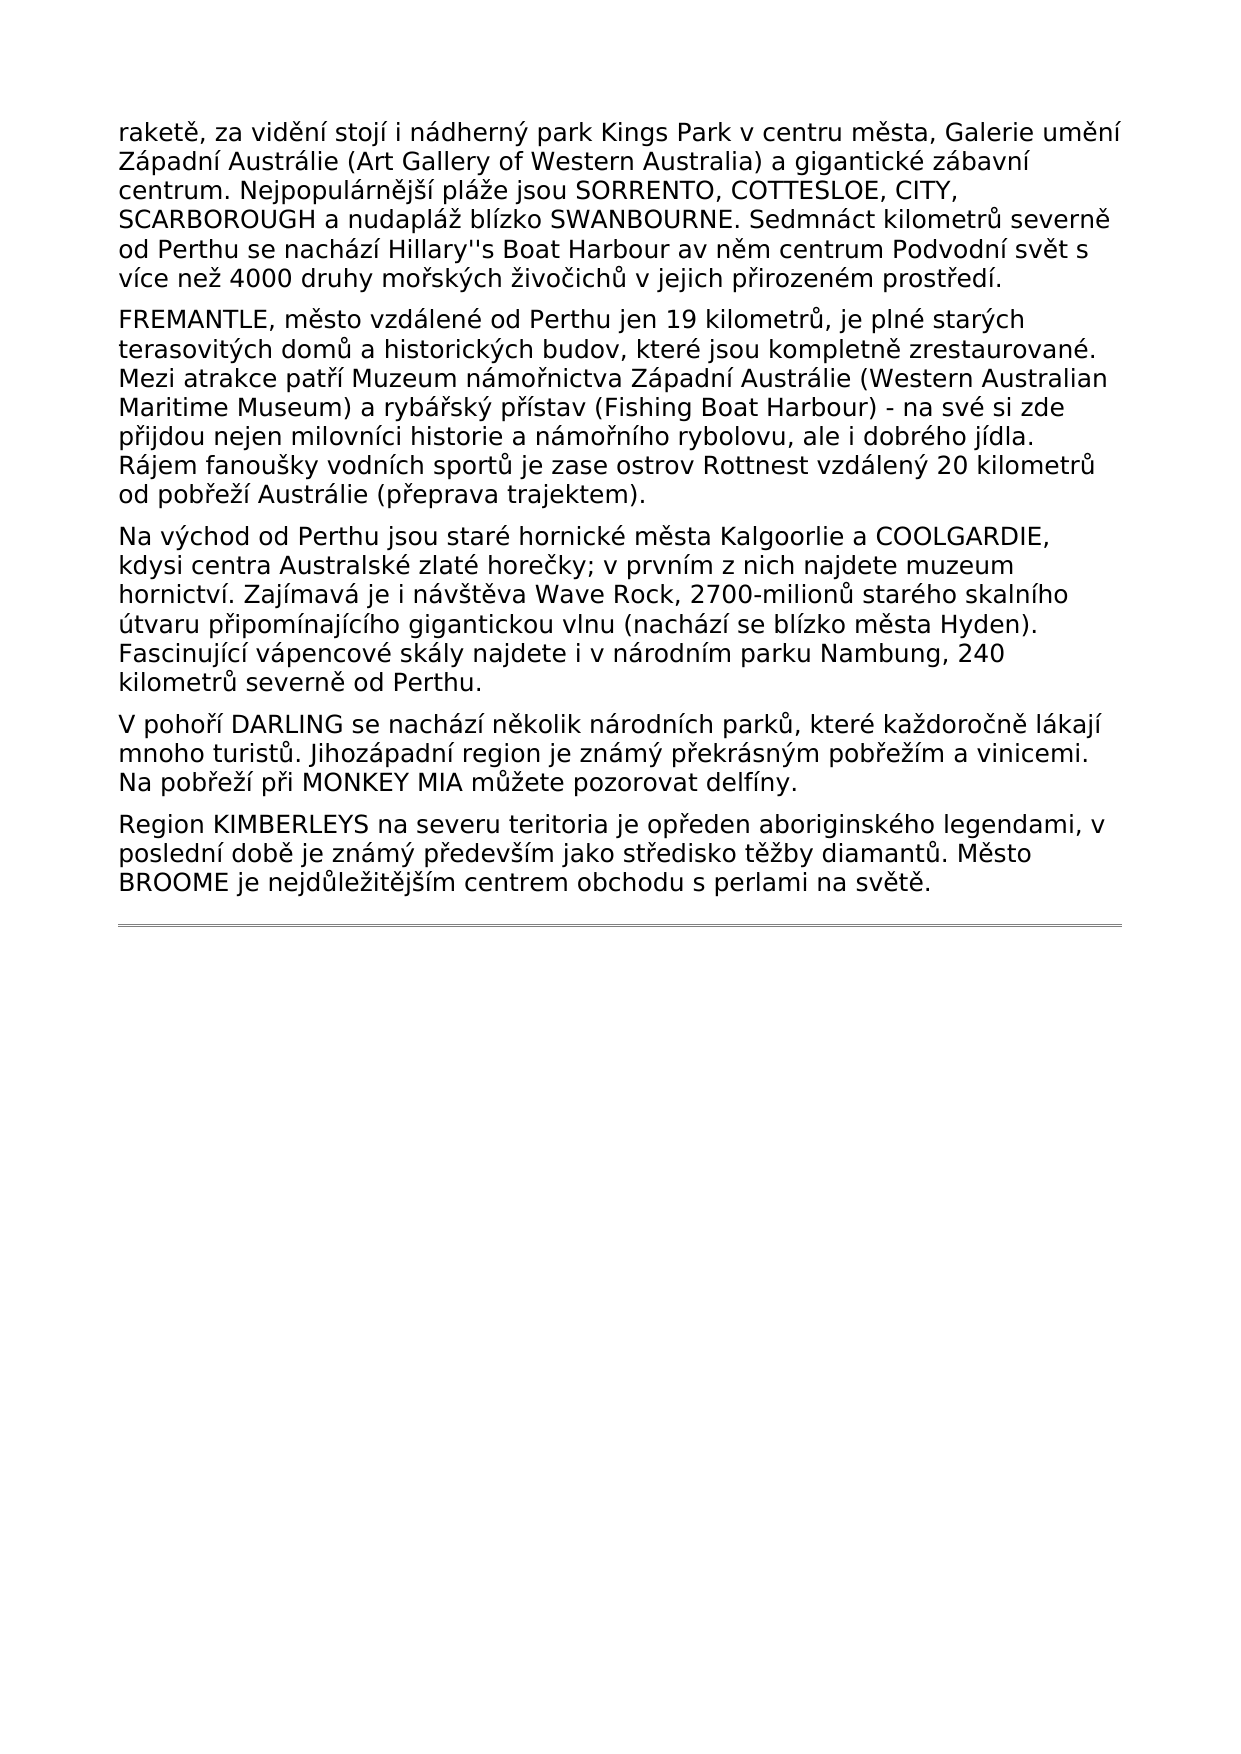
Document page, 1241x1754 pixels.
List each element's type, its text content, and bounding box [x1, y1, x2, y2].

text Na východ od Perthu jsou staré hornické města Kalgoorlie a COOLGARDIE, kdysi centra Australské zlaté horečky; v prvním z nich najdete muzeum hornictví. Zajímavá je i návštěva Wave Rock, 2700-milionů starého skalního útvaru připomínajícího gigantickou vlnu (nachází se blízko města Hyden). Fascinující vápencové skály najdete i v národním parku Nambung, 240 kilometrů severně od Perthu. [118, 522, 1122, 697]
text FREMANTLE, město vzdálené od Perthu jen 19 kilometrů, je plné starých terasovitých domů a historických budov, které jsou kompletně zrestaurované. Mezi atrakce patří Muzeum námořnictva Západní Austrálie (Western Australian Maritime Museum) a rybářský přístav (Fishing Boat Harbour) - na své si zde přijdou nejen milovníci historie a námořního rybolovu, ale i dobrého jídla. Rájem fanoušky vodních sportů je zase ostrov Rottnest vzdálený 20 kilometrů od pobřeží Austrálie (přeprava trajektem). [118, 306, 1122, 510]
text Region KIMBERLEYS na severu teritoria je opředen aboriginského legendami, v poslední době je známý především jako středisko těžby diamantů. Město BROOME je nejdůležitějším centrem obchodu s perlami na světě.﻿ [118, 810, 1122, 897]
text raketě, za vidění stojí i nádherný park Kings Park v centru města, Galerie umění Západní Austrálie (Art Gallery of Western Australia) a gigantické zábavní centrum. Nejpopulárnější pláže jsou SORRENTO, COTTESLOE, CITY, SCARBOROUGH a nudapláž blízko SWANBOURNE. Sedmnáct kilometrů severně od Perthu se nachází Hillary''s Boat Harbour av něm centrum Podvodní svět s více než 4000 druhy mořských živočichů v jejich přirozeném prostředí. [118, 118, 1122, 293]
text V pohoří DARLING se nachází několik národních parků, které každoročně lákají mnoho turistů. Jihozápadní region je známý překrásným pobřežím a vinicemi. Na pobřeží při MONKEY MIA můžete pozorovat delfíny. [118, 710, 1122, 797]
